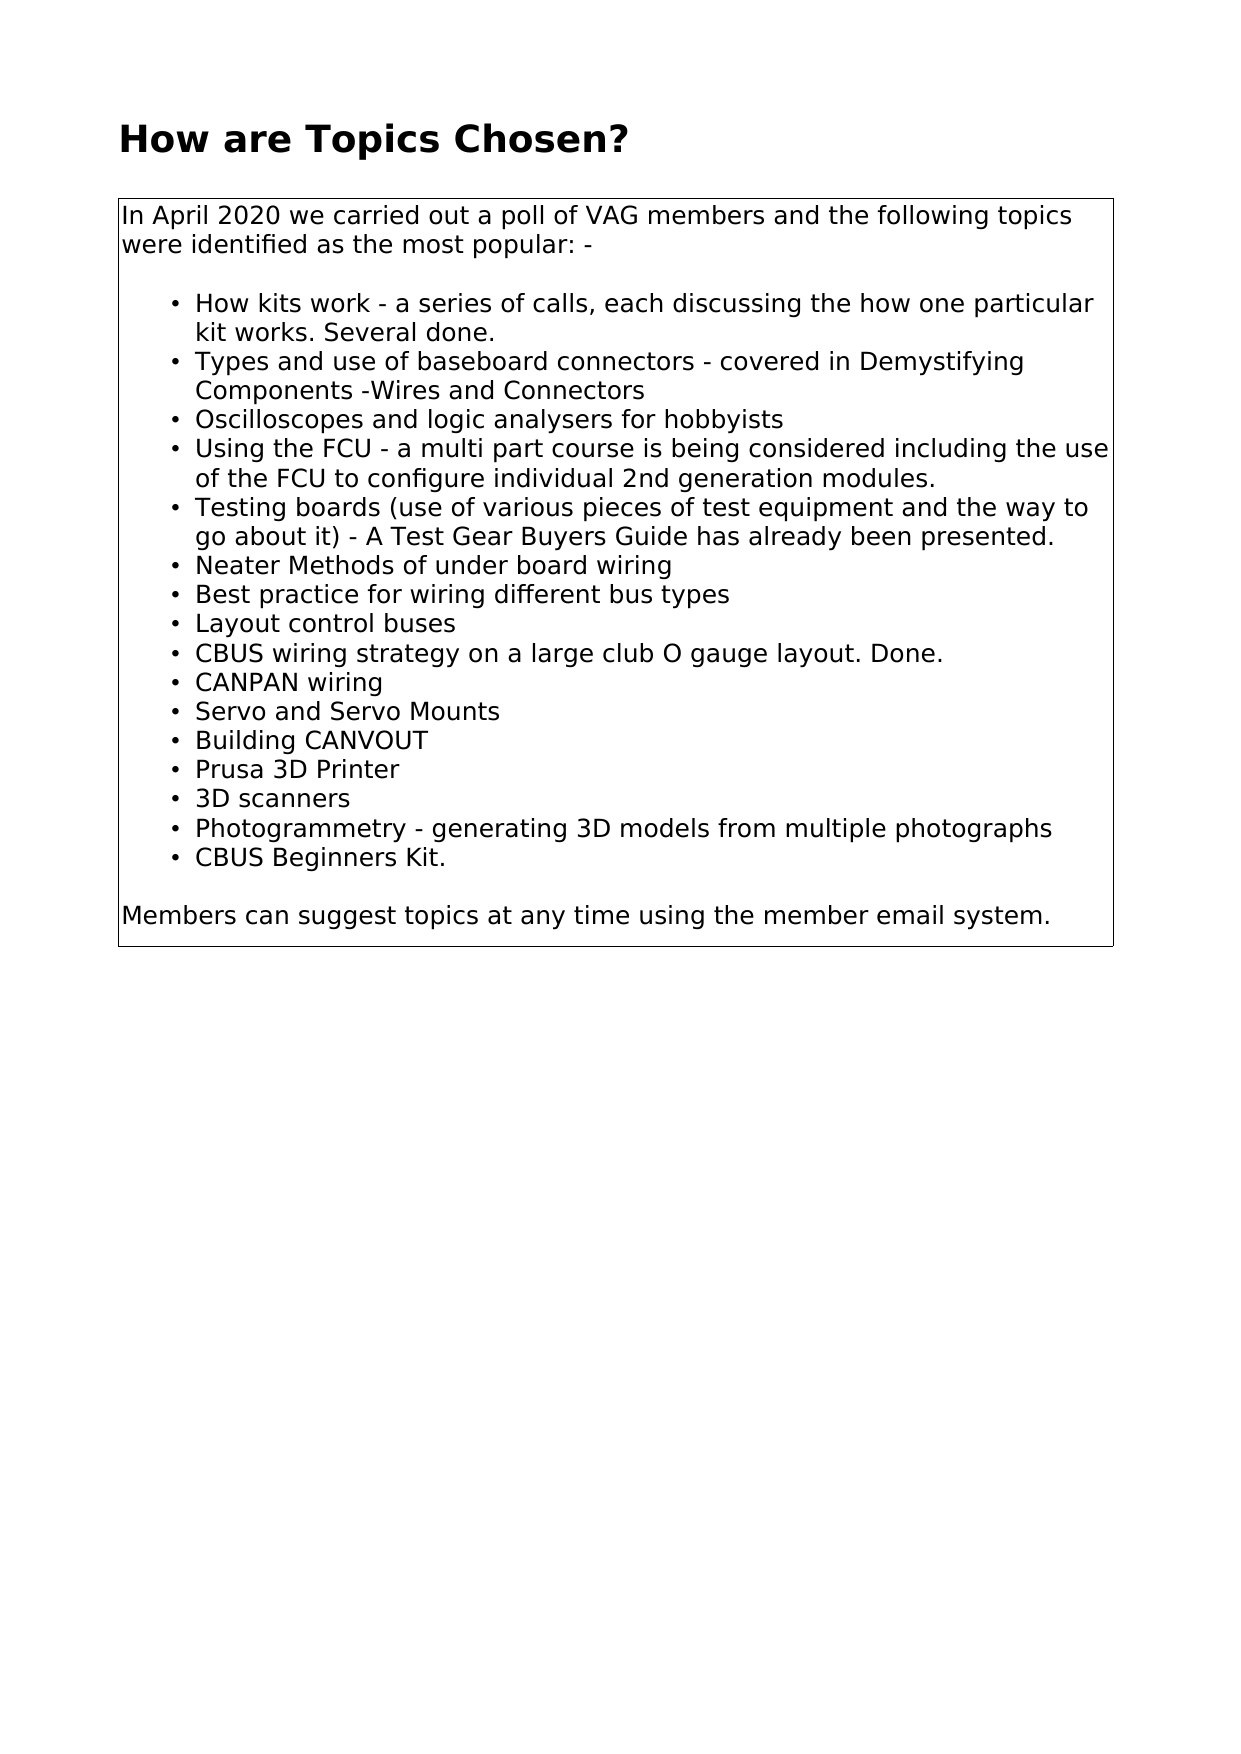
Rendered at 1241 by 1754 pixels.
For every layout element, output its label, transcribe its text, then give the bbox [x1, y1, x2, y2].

table_header In April 2020 we carried out a poll of VAG members and the following topics were identified as the most popular: - How kits work - a series of calls, each discussing the how one particular kit works. Several done. Types and use of baseboard connectors - covered in Demystifying Components -Wires and Connectors Oscilloscopes and logic analysers for hobbyists Using the FCU - a multi part course is being considered including the use of the FCU to configure individual 2nd generation modules. Testing boards (use of various pieces of test equipment and the way to go about it) - A Test Gear Buyers Guide has already been presented. Neater Methods of under board wiring Best practice for wiring different bus types Layout control buses CBUS wiring strategy on a large club O gauge layout. Done. CANPAN wiring Servo and Servo Mounts Building CANVOUT Prusa 3D Printer 3D scanners Photogrammetry - generating 3D models from multiple photographs CBUS Beginners Kit. Members can suggest topics at any time using the member email system. [119, 199, 1113, 946]
subtitle How are Topics Chosen? [118, 118, 1122, 162]
